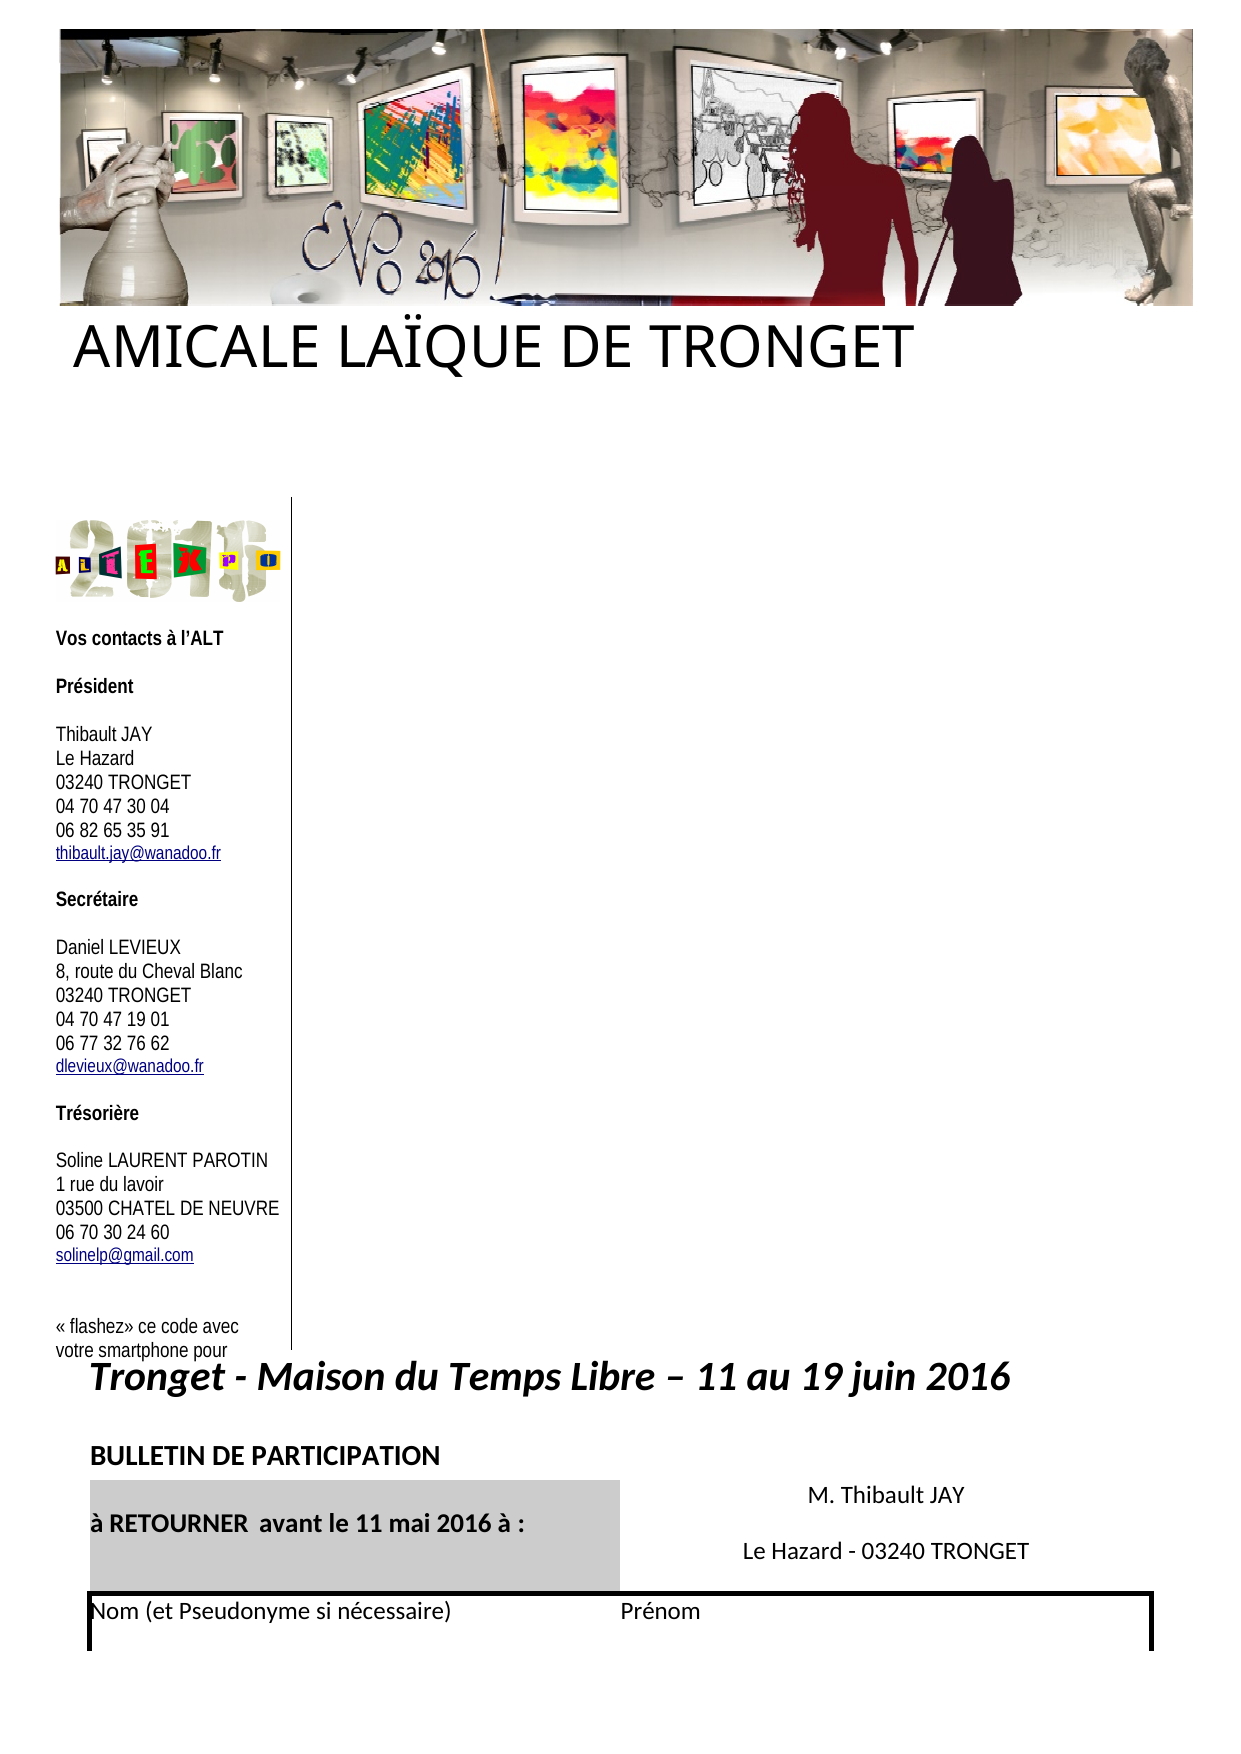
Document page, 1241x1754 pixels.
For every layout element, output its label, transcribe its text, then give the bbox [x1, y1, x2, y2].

table_cell Prénom [620, 1596, 1149, 1651]
table_cell à RETOURNER avant le 11 mai 2016 à : [90, 1480, 620, 1591]
text Tronget - Maison du Temps Libre – 11 au 19 juin 2016 [89, 1350, 1152, 1401]
table_cell M. Thibault JAY Le Hazard - 03240 TRONGET [620, 1480, 1151, 1591]
table_header BULLETIN DE PARTICIPATION [90, 1429, 1151, 1480]
table_cell Nom (et Pseudonyme si nécessaire) [92, 1596, 620, 1651]
